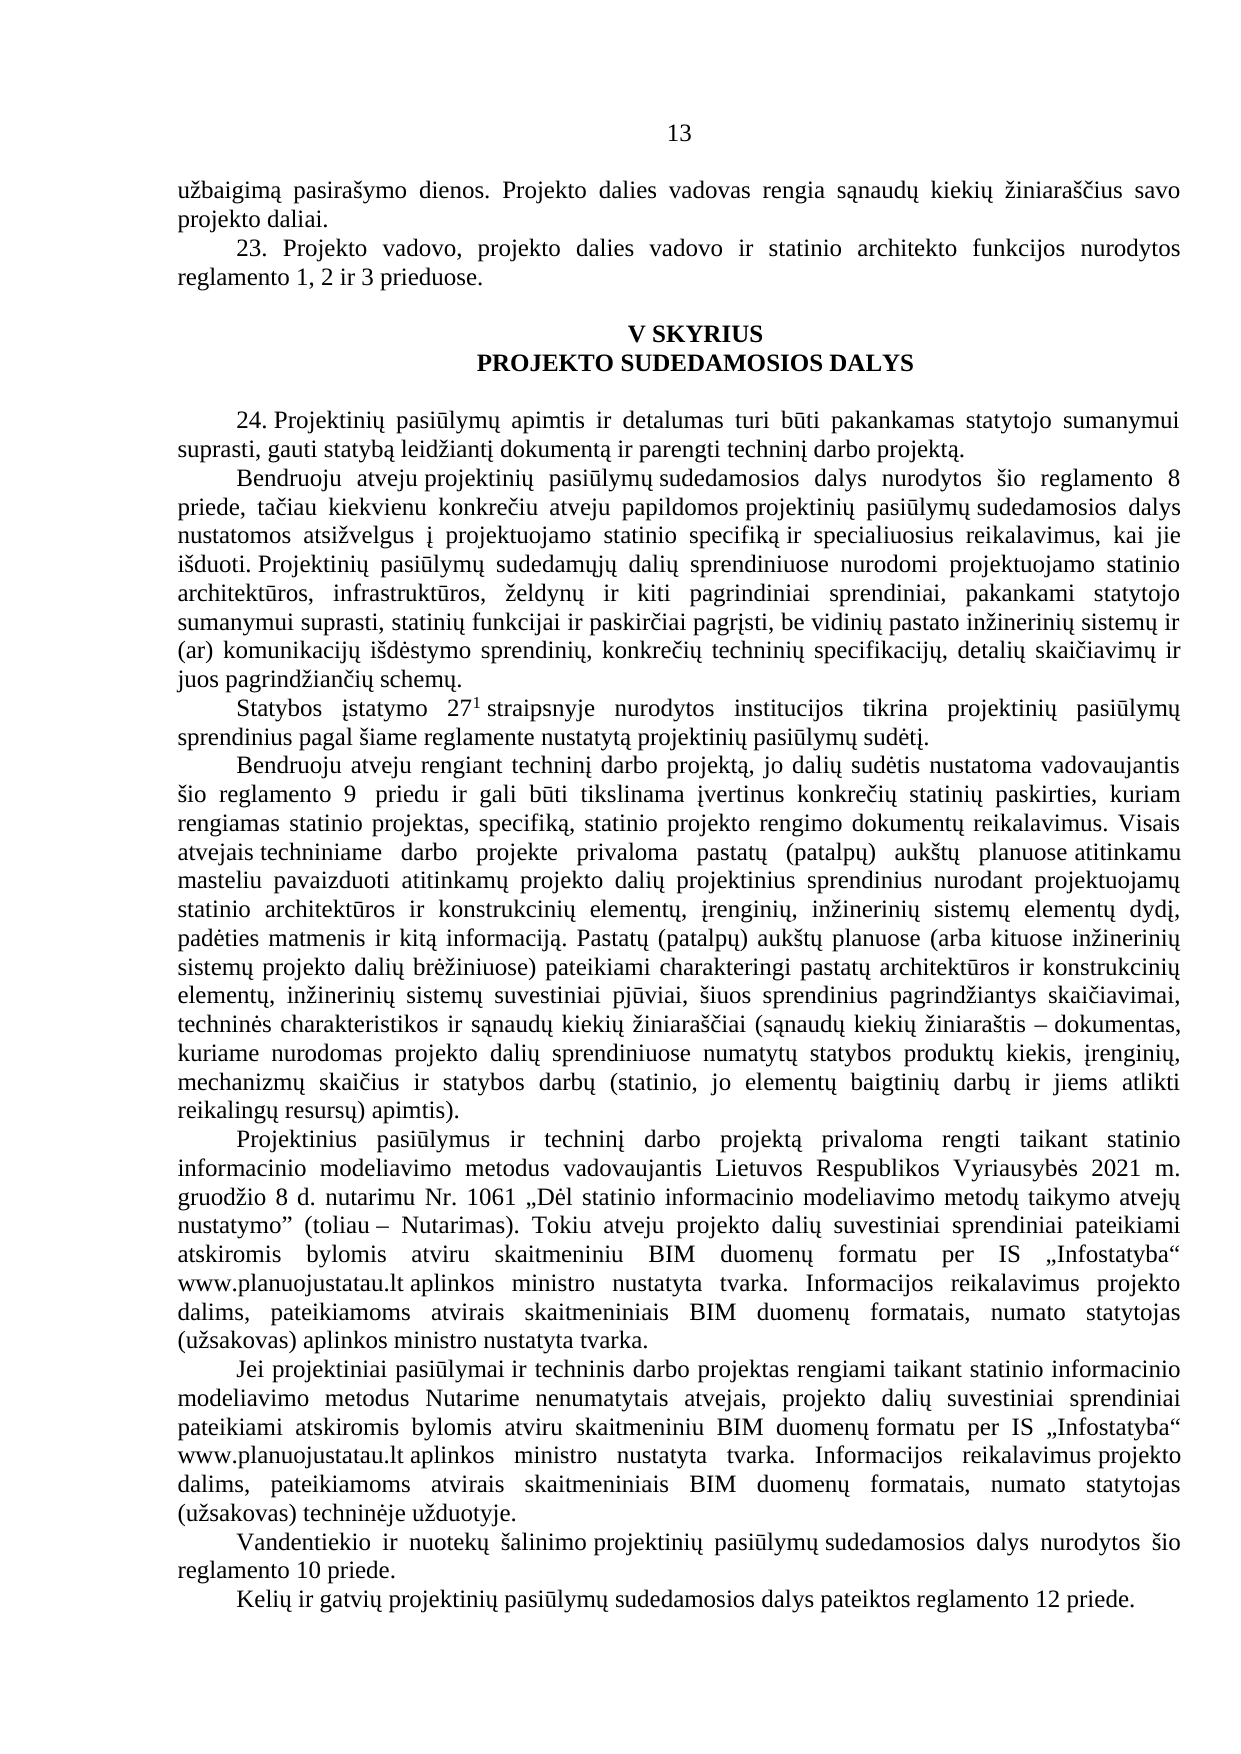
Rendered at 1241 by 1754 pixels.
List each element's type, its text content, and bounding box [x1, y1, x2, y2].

text Kelių ir gatvių projektinių pasiūlymų sudedamosios dalys pateiktos reglamento 12 priede. [177, 1584, 1181, 1613]
text 24. Projektinių pasiūlymų apimtis ir detalumas turi būti pakankamas statytojo sumanymui suprasti, gauti statybą leidžiantį dokumentą ir parengti techninį darbo projektą. [177, 406, 1181, 463]
text Statybos įstatymo 271 straipsnyje nurodytos institucijos tikrina projektinių pasiūlymų sprendinius pagal šiame reglamente nustatytą projektinių pasiūlymų sudėtį. [177, 693, 1181, 751]
text PROJEKTO SUDEDAMOSIOS DALYS [177, 348, 1181, 377]
text Vandentiekio ir nuotekų šalinimo projektinių pasiūlymų sudedamosios dalys nurodytos šio reglamento 10 priede. [177, 1527, 1181, 1584]
text 23. Projekto vadovo, projekto dalies vadovo ir statinio architekto funkcijos nurodytos reglamento 1, 2 ir 3 prieduose. [177, 233, 1181, 291]
text Projektinius pasiūlymus ir techninį darbo projektą privaloma rengti taikant statinio informacinio modeliavimo metodus vadovaujantis Lietuvos Respublikos Vyriausybės 2021 m. gruodžio 8 d. nutarimu Nr. 1061 „Dėl statinio informacinio modeliavimo metodų taikymo atvejų nustatymo” (toliau – Nutarimas). Tokiu atveju projekto dalių suvestiniai sprendiniai pateikiami atskiromis bylomis atviru skaitmeniniu BIM duomenų formatu per IS „Infostatyba“ www.planuojustatau.lt aplinkos ministro nustatyta tvarka. Informacijos reikalavimus projekto dalims, pateikiamoms atvirais skaitmeniniais BIM duomenų formatais, numato statytojas (užsakovas) aplinkos ministro nustatyta tvarka. [177, 1124, 1181, 1354]
text užbaigimą pasirašymo dienos. Projekto dalies vadovas rengia sąnaudų kiekių žiniaraščius savo projekto daliai. [177, 176, 1181, 233]
text V SKYRIUS [177, 319, 1181, 348]
text Jei projektiniai pasiūlymai ir techninis darbo projektas rengiami taikant statinio informacinio modeliavimo metodus Nutarime nenumatytais atvejais, projekto dalių suvestiniai sprendiniai pateikiami atskiromis bylomis atviru skaitmeniniu BIM duomenų formatu per IS „Infostatyba“ www.planuojustatau.lt aplinkos ministro nustatyta tvarka. Informacijos reikalavimus projekto dalims, pateikiamoms atvirais skaitmeniniais BIM duomenų formatais, numato statytojas (užsakovas) techninėje užduotyje. [177, 1354, 1181, 1527]
text Bendruoju atveju projektinių pasiūlymų sudedamosios dalys nurodytos šio reglamento 8 priede, tačiau kiekvienu konkrečiu atveju papildomos projektinių pasiūlymų sudedamosios dalys nustatomos atsižvelgus į projektuojamo statinio specifiką ir specialiuosius reikalavimus, kai jie išduoti. Projektinių pasiūlymų sudedamųjų dalių sprendiniuose nurodomi projektuojamo statinio architektūros, infrastruktūros, želdynų ir kiti pagrindiniai sprendiniai, pakankami statytojo sumanymui suprasti, statinių funkcijai ir paskirčiai pagrįsti, be vidinių pastato inžinerinių sistemų ir (ar) komunikacijų išdėstymo sprendinių, konkrečių techninių specifikacijų, detalių skaičiavimų ir juos pagrindžiančių schemų. [177, 463, 1181, 693]
text Bendruoju atveju rengiant techninį darbo projektą, jo dalių sudėtis nustatoma vadovaujantis šio reglamento 9 priedu ir gali būti tikslinama įvertinus konkrečių statinių paskirties, kuriam rengiamas statinio projektas, specifiką, statinio projekto rengimo dokumentų reikalavimus. Visais atvejais techniniame darbo projekte privaloma pastatų (patalpų) aukštų planuose atitinkamu masteliu pavaizduoti atitinkamų projekto dalių projektinius sprendinius nurodant projektuojamų statinio architektūros ir konstrukcinių elementų, įrenginių, inžinerinių sistemų elementų dydį, padėties matmenis ir kitą informaciją. Pastatų (patalpų) aukštų planuose (arba kituose inžinerinių sistemų projekto dalių brėžiniuose) pateikiami charakteringi pastatų architektūros ir konstrukcinių elementų, inžinerinių sistemų suvestiniai pjūviai, šiuos sprendinius pagrindžiantys skaičiavimai, techninės charakteristikos ir sąnaudų kiekių žiniaraščiai (sąnaudų kiekių žiniaraštis – dokumentas, kuriame nurodomas projekto dalių sprendiniuose numatytų statybos produktų kiekis, įrenginių, mechanizmų skaičius ir statybos darbų (statinio, jo elementų baigtinių darbų ir jiems atlikti reikalingų resursų) apimtis). [177, 751, 1181, 1124]
